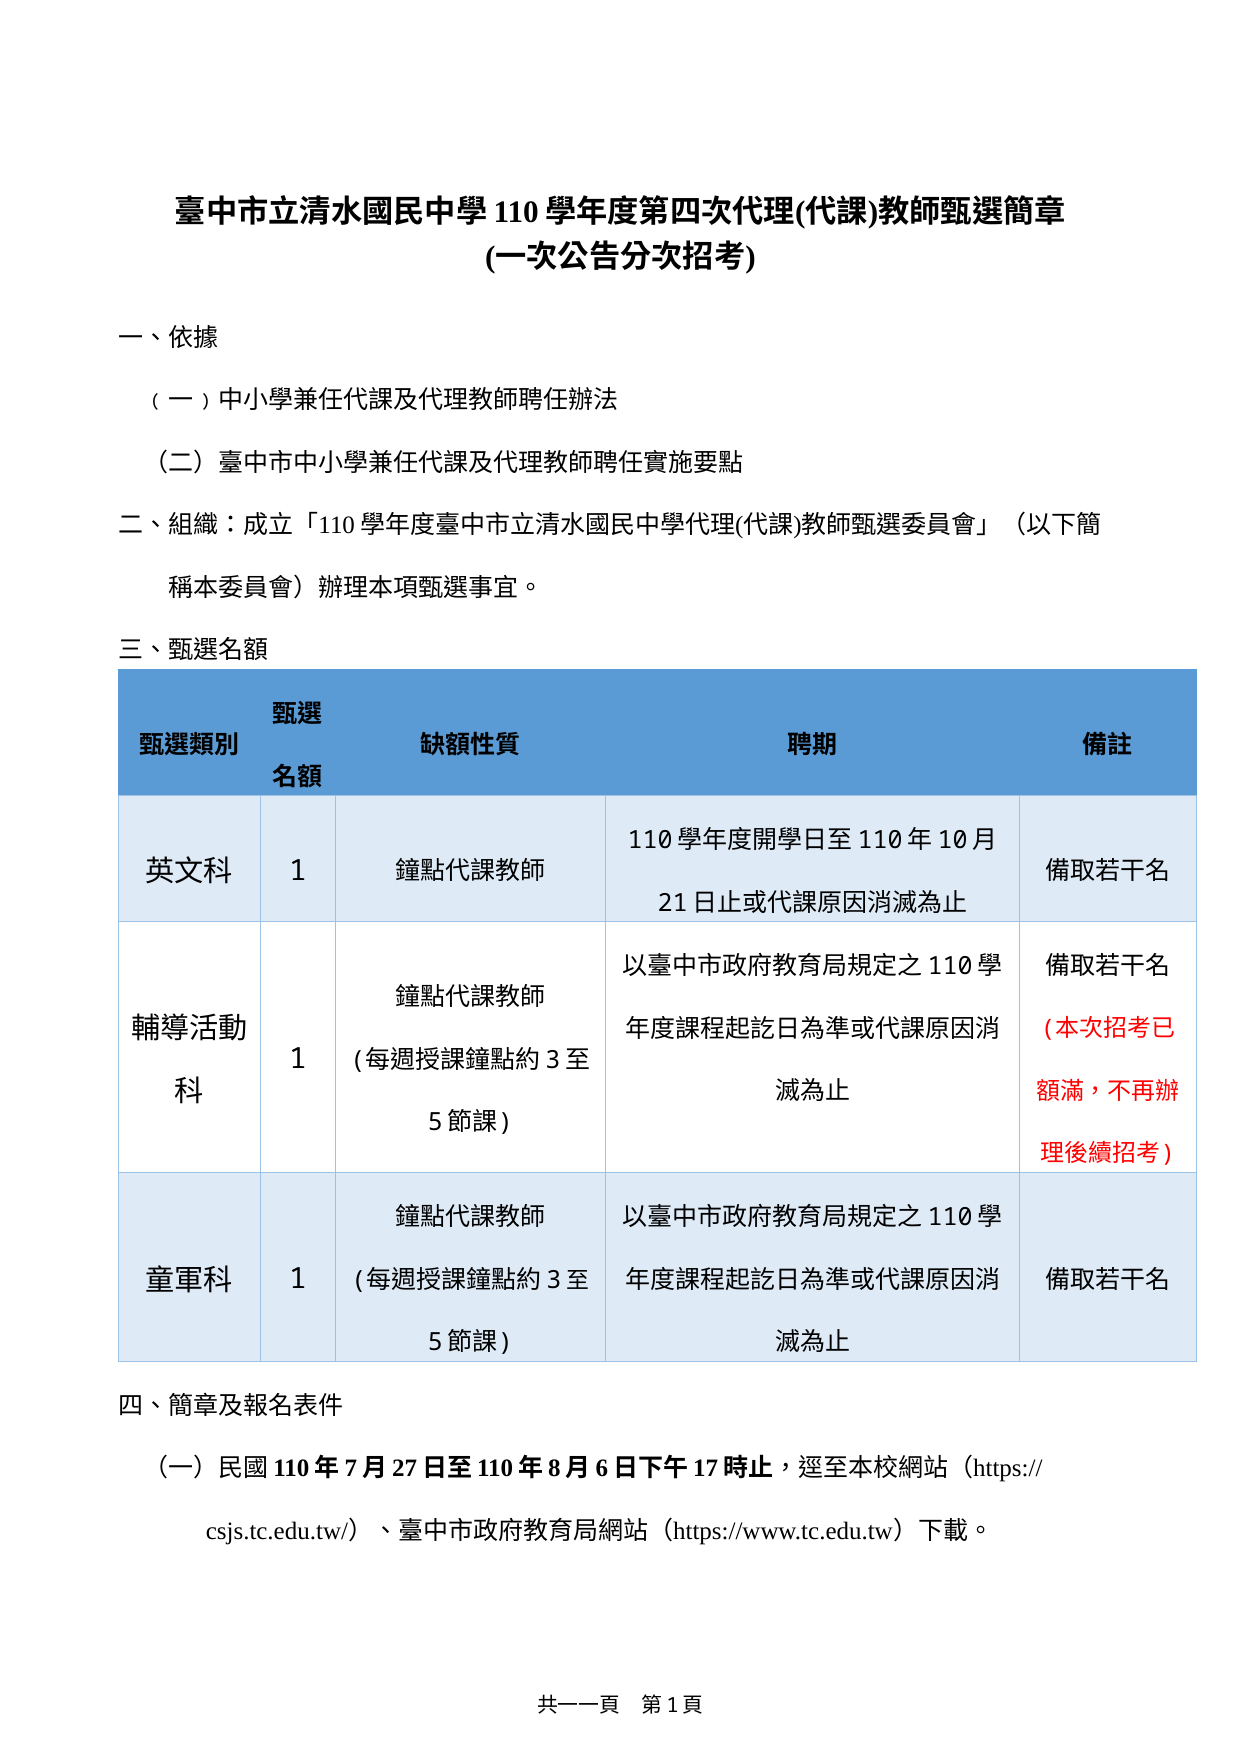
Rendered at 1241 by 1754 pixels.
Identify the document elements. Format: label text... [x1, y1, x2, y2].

text （二）臺中市中小學兼任代課及代理教師聘任實施要點 [143, 419, 1122, 481]
table_header 甄選類別 [119, 670, 260, 795]
table_cell 備取若干名 (本次招考已額滿，不再辦理後續招考) [1020, 922, 1196, 1172]
table_cell 110學年度開學日至110年10月21日止或代課原因消滅為止 [606, 796, 1019, 921]
table_cell 以臺中市政府教育局規定之110學年度課程起訖日為準或代課原因消滅為止 [606, 1173, 1019, 1361]
text 一、依據 [118, 294, 1122, 356]
table_cell 以臺中市政府教育局規定之110學年度課程起訖日為準或代課原因消滅為止 [606, 922, 1019, 1172]
table_cell 英文科 [119, 796, 260, 921]
text 三、甄選名額 [118, 606, 1122, 669]
table_cell 1 [261, 796, 335, 921]
table_cell 1 [261, 1173, 335, 1361]
table_cell 備取若干名 [1020, 1173, 1196, 1361]
text 臺中市立清水國民中學110學年度第四次代理(代課)教師甄選簡章 (一次公告分次招考) [118, 186, 1122, 277]
text （一）民國110年7月27日至110年8月6日下午17時止，逕至本校網站（https://csjs.tc.edu.tw/）、臺中市政府教育局網站（https://www.tc.edu.tw）下載。 [143, 1424, 1122, 1549]
text ﹙一﹚中小學兼任代課及代理教師聘任辦法 [143, 356, 1122, 419]
table_cell 輔導活動科 [119, 922, 260, 1172]
table_cell 鐘點代課教師 (每週授課鐘點約3至5節課) [336, 1173, 605, 1361]
text 二、組織：成立「110學年度臺中市立清水國民中學代理(代課)教師甄選委員會」（以下簡稱本委員會）辦理本項甄選事宜。 [118, 481, 1122, 606]
table_cell 鐘點代課教師 [336, 796, 605, 921]
table_header 缺額性質 [335, 670, 605, 795]
table_cell 童軍科 [119, 1173, 260, 1361]
table_cell 備取若干名 [1020, 796, 1196, 921]
table_header 甄選 名額 [260, 670, 335, 795]
table_header 備註 [1019, 670, 1196, 795]
text 四、簡章及報名表件 [118, 1362, 1122, 1424]
table_header 聘期 [605, 670, 1019, 795]
table_cell 鐘點代課教師 (每週授課鐘點約3至5節課) [336, 922, 605, 1172]
table_cell 1 [261, 922, 335, 1172]
